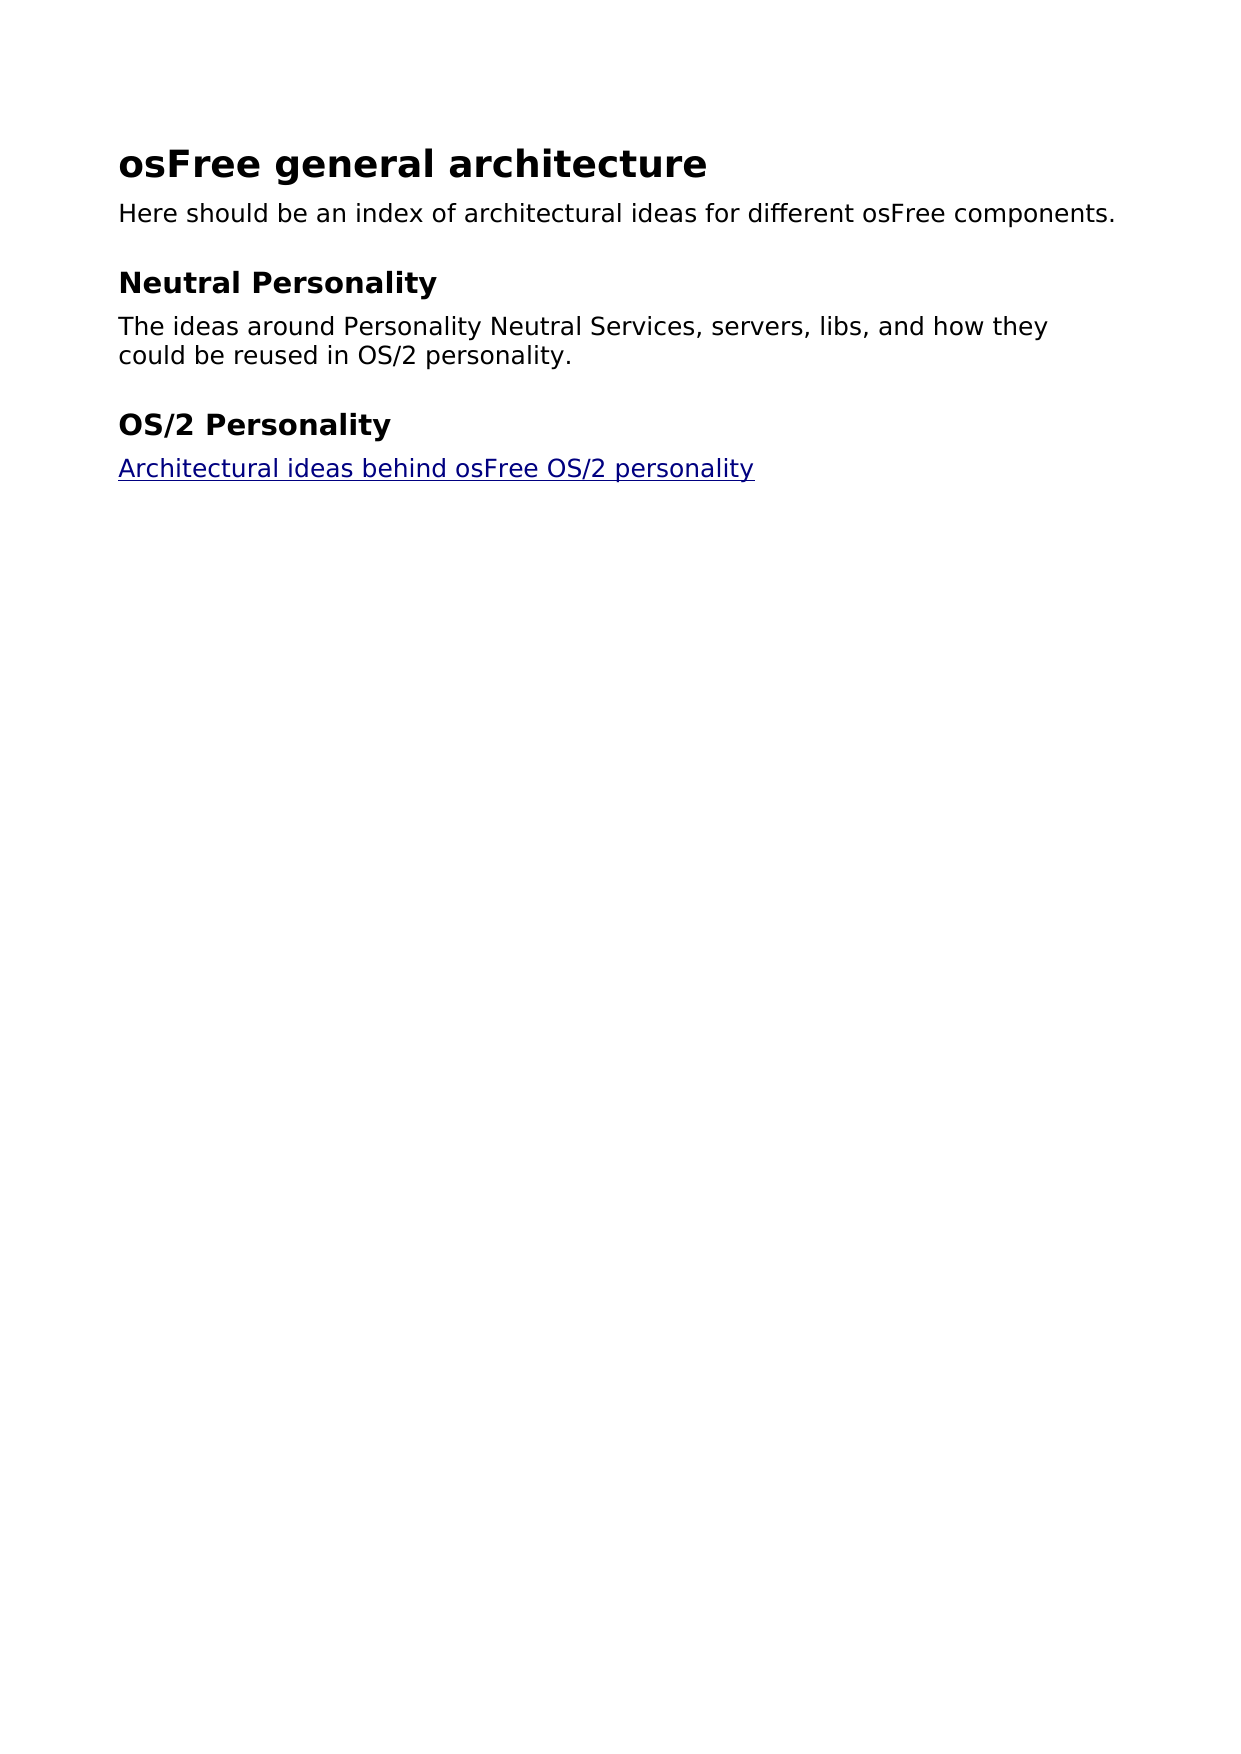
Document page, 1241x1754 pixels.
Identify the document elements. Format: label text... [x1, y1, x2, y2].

text Here should be an index of architectural ideas for different osFree components. [118, 199, 1122, 228]
text Architectural ideas behind osFree OS/2 personality [118, 455, 1122, 484]
text The ideas around Personality Neutral Services, servers, libs, and how they could be reused in OS/2 personality. [118, 312, 1122, 371]
subtitle Neutral Personality [118, 266, 1122, 300]
subtitle osFree general architecture [118, 143, 1122, 187]
subtitle OS/2 Personality [118, 408, 1122, 442]
